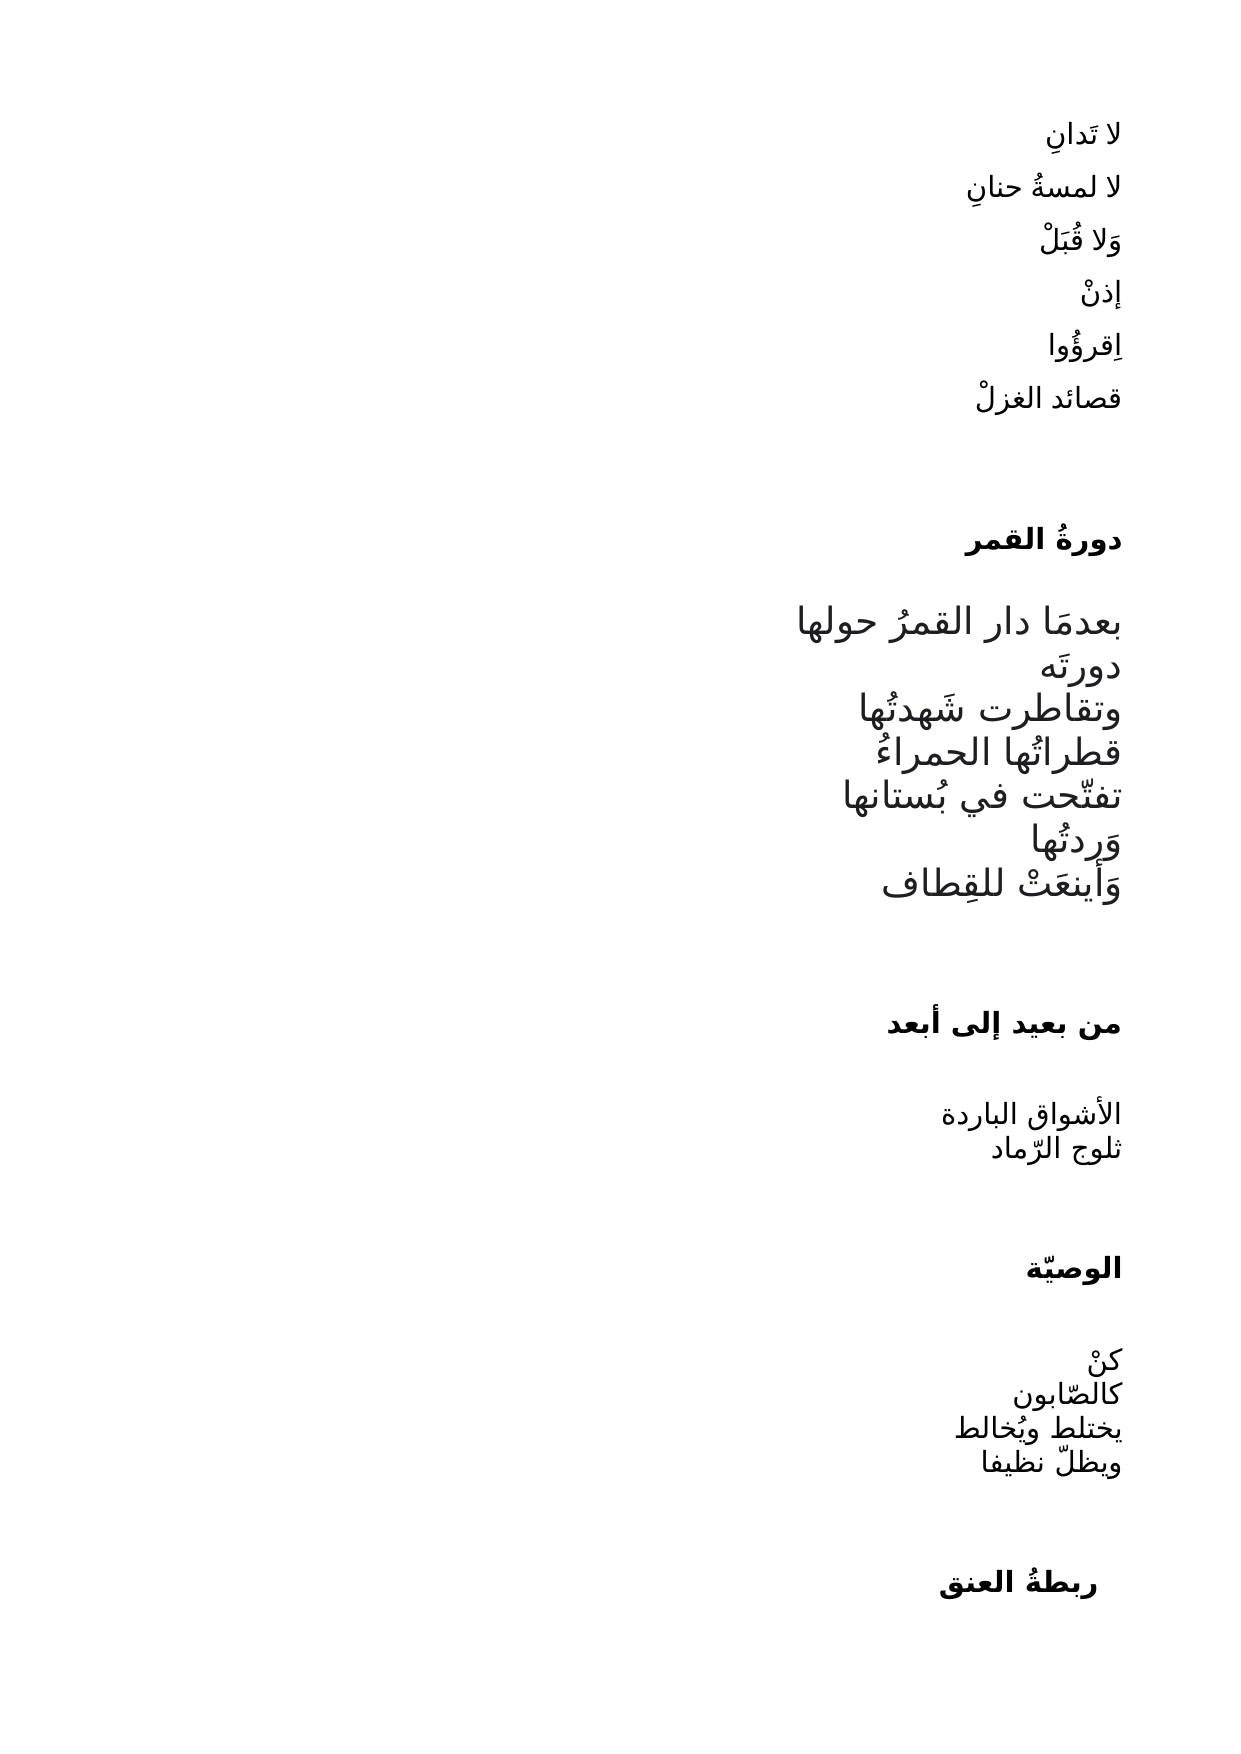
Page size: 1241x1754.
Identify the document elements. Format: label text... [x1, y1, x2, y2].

text اِقرؤُوا [118, 329, 1122, 367]
text كالصّابون [118, 1377, 1122, 1411]
text لا لمسةُ حنانِ [118, 171, 1122, 209]
text دورةُ القمر [118, 522, 1122, 556]
text يختلط ويُخالط [118, 1411, 1122, 1445]
text من بعيد إلى أبعد [118, 1006, 1122, 1040]
text لا تَدانِ [118, 118, 1122, 156]
text ربطةُ العنق [149, 1565, 1098, 1599]
text وَردتُها [118, 818, 1122, 861]
text الأشواق الباردة [118, 1098, 1122, 1132]
text وَلا قُبَلْ [118, 224, 1122, 262]
text ويظلّ نظيفا [118, 1445, 1122, 1479]
text ثلوج الرّماد [118, 1132, 1122, 1166]
text قصائد الغزلْ [118, 382, 1122, 420]
text بعدمَا دار القمرُ حولها [118, 599, 1122, 643]
text كنْ [118, 1343, 1122, 1377]
text دورتَه [118, 643, 1122, 687]
text إذنْ [118, 277, 1122, 314]
text الوصيّة [118, 1252, 1122, 1286]
text قطراتُها الحمراءُ [118, 731, 1122, 774]
text وَأينعَتْ للقِطاف [118, 861, 1122, 905]
text وتقاطرت شَهدتُها [118, 687, 1122, 731]
text تفتّحت في بُستانها [118, 774, 1122, 818]
